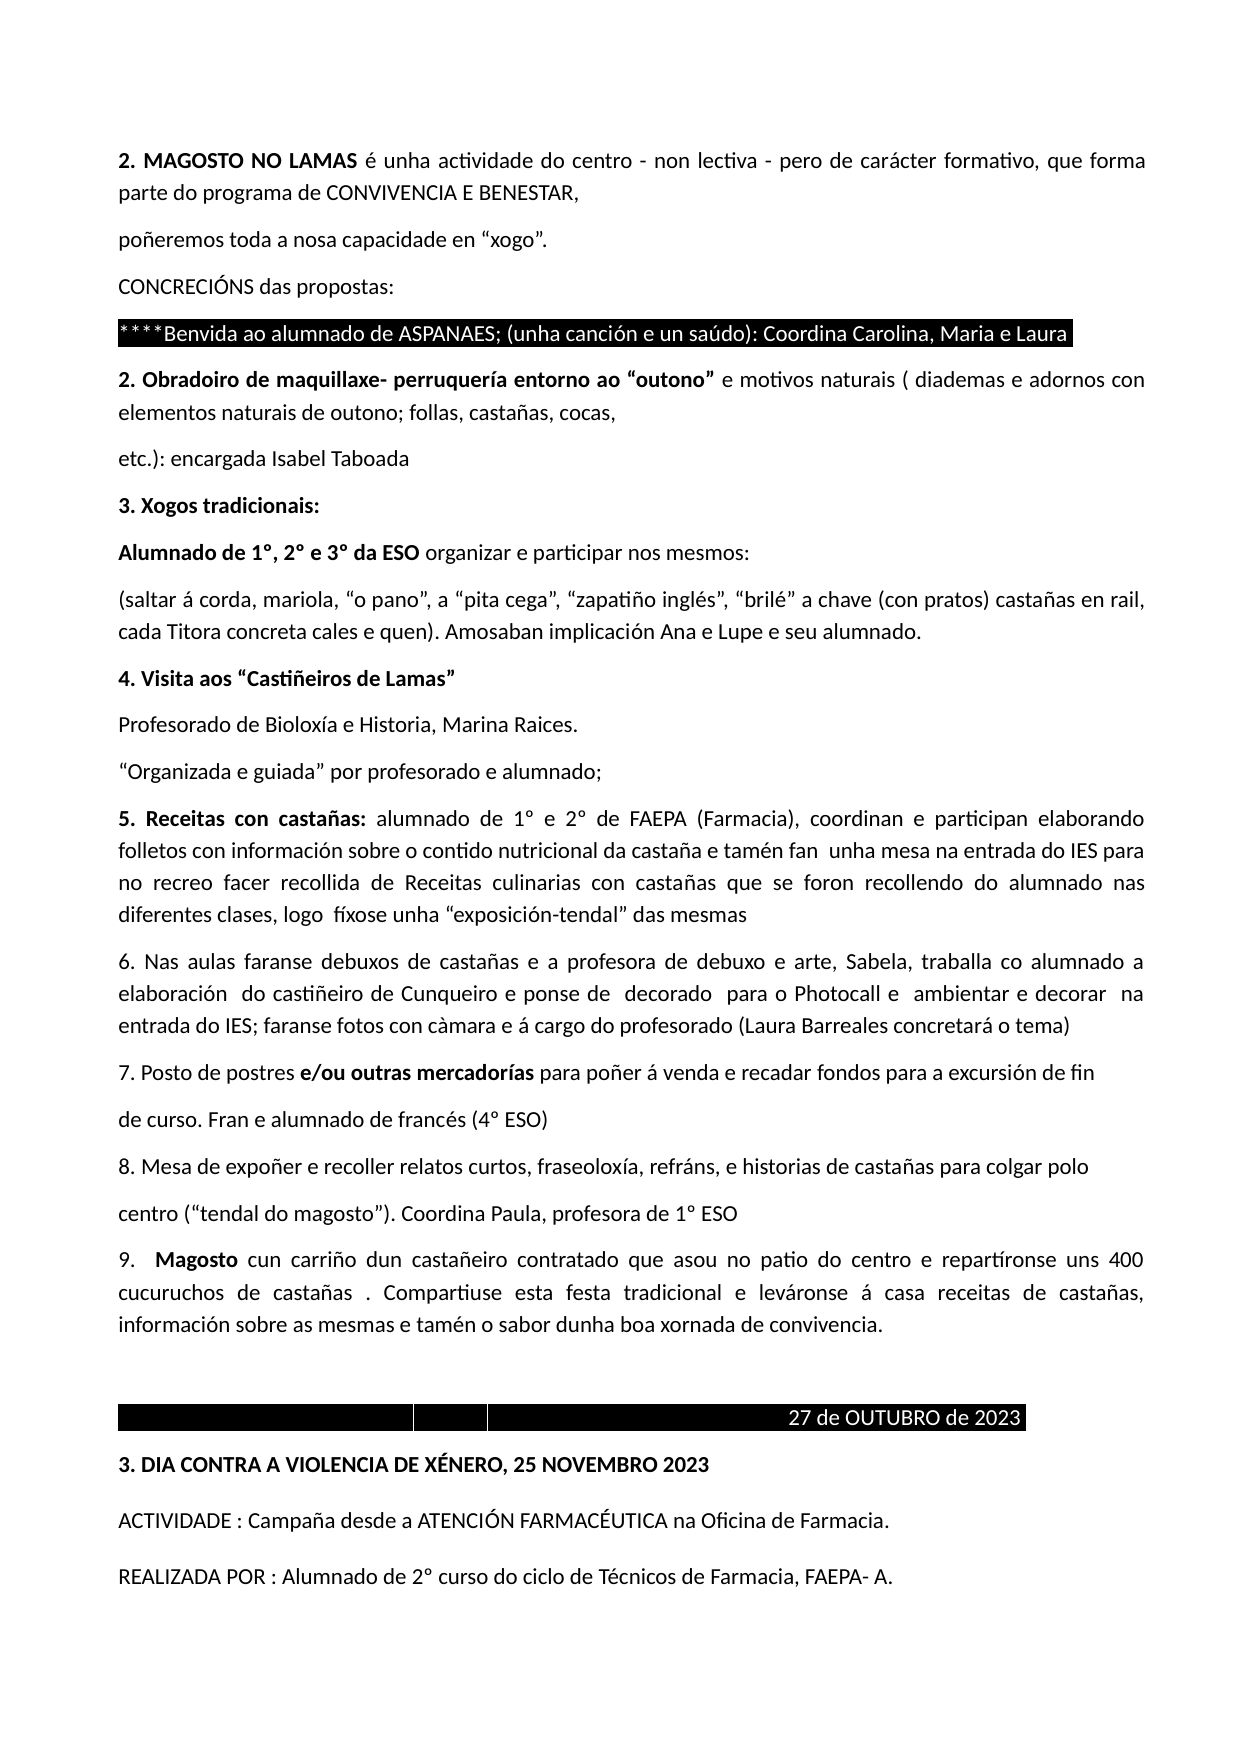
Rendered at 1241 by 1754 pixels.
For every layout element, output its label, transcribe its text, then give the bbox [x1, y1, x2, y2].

text (saltar á corda, mariola, “o pano”, a “pita cega”, “zapatiño inglés”, “brilé” a chave (con pratos) castañas en rail, cada Titora concreta cales e quen). Amosaban implicación Ana e Lupe e seu alumnado. [118, 585, 1146, 645]
text 3. Xogos tradicionais: [118, 491, 1146, 519]
text ACTIVIDADE : Campaña desde a ATENCIÓN FARMACÉUTICA na Oficina de Farmacia. [118, 1506, 1146, 1534]
text 5. Receitas con castañas: alumnado de 1º e 2º de FAEPA (Farmacia), coordinan e participan elaborando folletos con información sobre o contido nutricional da castaña e tamén fan unha mesa na entrada do IES para no recreo facer recollida de Receitas culinarias con castañas que se foron recollendo do alumnado nas diferentes clases, logo fíxose unha “exposición-tendal” das mesmas [118, 804, 1146, 928]
text centro (“tendal do magosto”). Coordina Paula, profesora de 1º ESO [118, 1199, 1146, 1227]
text etc.): encargada Isabel Taboada [118, 444, 1146, 472]
text 6. Nas aulas faranse debuxos de castañas e a profesora de debuxo e arte, Sabela, traballa co alumnado a elaboración do castiñeiro de Cunqueiro e ponse de decorado para o Photocall e ambientar e decorar na entrada do IES; faranse fotos con càmara e á cargo do profesorado (Laura Barreales concretará o tema) [118, 947, 1146, 1040]
text CONCRECIÓNS das propostas: [118, 272, 1146, 300]
text poñeremos toda a nosa capacidade en “xogo”. [118, 225, 1146, 253]
text 9. Magosto cun carriño dun castañeiro contratado que asou no patio do centro e repartíronse uns 400 cucuruchos de castañas . Compartiuse esta festa tradicional e leváronse á casa receitas de castañas, información sobre as mesmas e tamén o sabor dunha boa xornada de convivencia. [118, 1246, 1146, 1338]
text 4. Visita aos “Castiñeiros de Lamas” [118, 664, 1146, 692]
text Alumnado de 1º, 2º e 3º da ESO organizar e participar nos mesmos: [118, 538, 1146, 566]
text 7. Posto de postres e/ou outras mercadorías para poñer á venda e recadar fondos para a excursión de fin [118, 1058, 1146, 1086]
text 2. Obradoiro de maquillaxe- perruquería entorno ao “outono” e motivos naturais ( diademas e adornos con elementos naturais de outono; follas, castañas, cocas, [118, 365, 1146, 426]
text 2. MAGOSTO NO LAMAS é unha actividade do centro - non lectiva - pero de carácter formativo, que forma parte do programa de CONVIVENCIA E BENESTAR, [118, 146, 1146, 206]
text de curso. Fran e alumnado de francés (4º ESO) [118, 1105, 1146, 1133]
text 8. Mesa de expoñer e recoller relatos curtos, fraseoloxía, refráns, e historias de castañas para colgar polo [118, 1152, 1146, 1180]
text 3. DIA CONTRA A VIOLENCIA DE XÉNERO, 25 NOVEMBRO 2023 [118, 1450, 1146, 1478]
text “Organizada e guiada” por profesorado e alumnado; [118, 757, 1146, 785]
text ****Benvida ao alumnado de ASPANAES; (unha canción e un saúdo): Coordina Carolina, Maria e Laura [118, 319, 1146, 347]
text REALIZADA POR : Alumnado de 2º curso do ciclo de Técnicos de Farmacia, FAEPA- A. [118, 1562, 1146, 1590]
text Profesorado de Bioloxía e Historia, Marina Raices. [118, 710, 1146, 738]
text 27 de OUTUBRO de 2023 [118, 1403, 1146, 1431]
